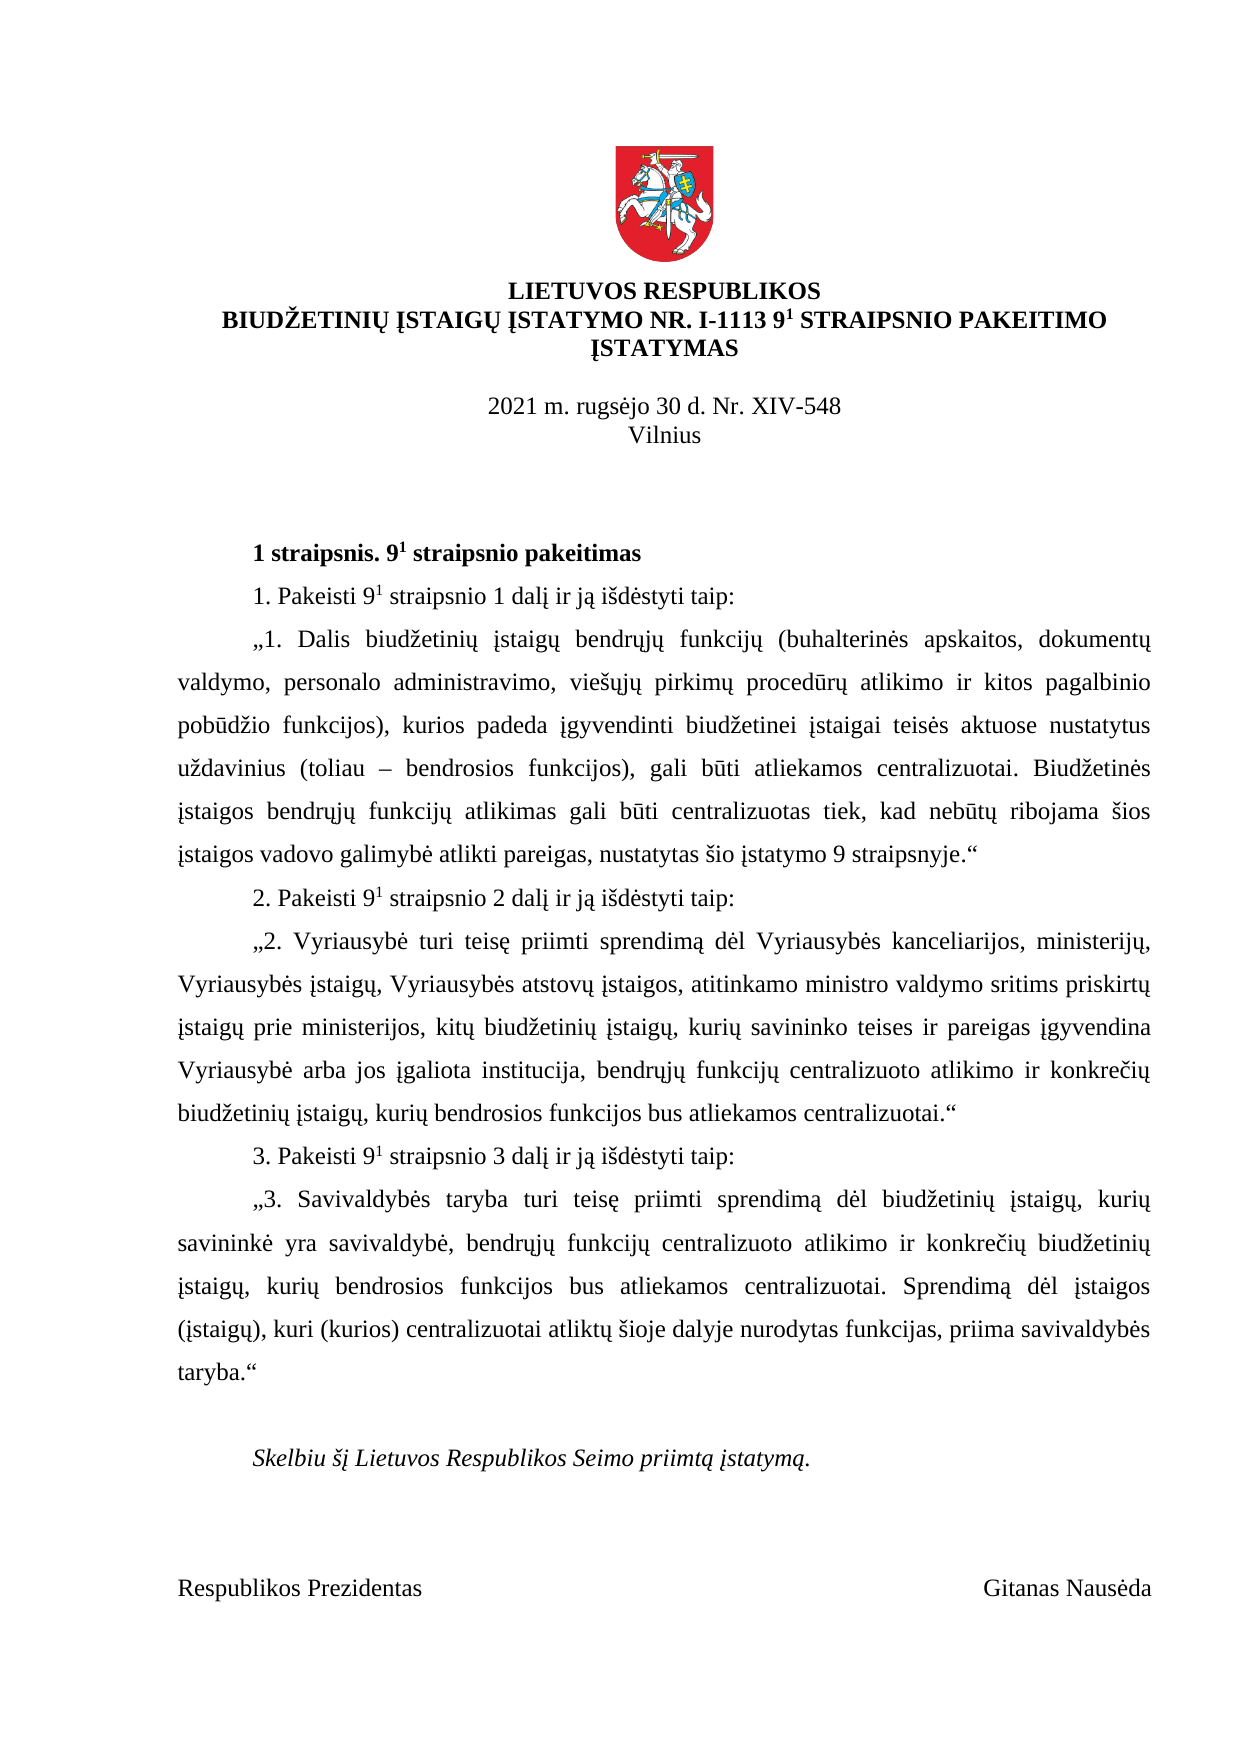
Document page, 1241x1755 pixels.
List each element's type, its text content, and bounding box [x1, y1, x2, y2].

text 1. Pakeisti 91 straipsnio 1 dalį ir ją išdėstyti taip: [177, 581, 1152, 609]
text 3. Pakeisti 91 straipsnio 3 dalį ir ją išdėstyti taip: [177, 1141, 1152, 1170]
text LIETUVOS RESPUBLIKOS [177, 276, 1152, 305]
text BIUDŽETINIŲ ĮSTAIGŲ ĮSTATYMO NR. I-1113 91 STRAIPSNIO PAKEITIMO [177, 305, 1152, 333]
text „1. Dalis biudžetinių įstaigų bendrųjų funkcijų (buhalterinės apskaitos, dokumentų valdymo, personalo administravimo, viešųjų pirkimų procedūrų atlikimo ir kitos pagalbinio pobūdžio funkcijos), kurios padeda įgyvendinti biudžetinei įstaigai teisės aktuose nustatytus uždavinius (toliau – bendrosios funkcijos), gali būti atliekamos centralizuotai. Biudžetinės įstaigos bendrųjų funkcijų atlikimas gali būti centralizuotas tiek, kad nebūtų ribojama šios įstaigos vadovo galimybė atlikti pareigas, nustatytas šio įstatymo 9 straipsnyje.“ [177, 624, 1152, 868]
text Skelbiu šį Lietuvos Respublikos Seimo priimtą įstatymą. [177, 1443, 1152, 1472]
text 2021 m. rugsėjo 30 d. Nr. XIV-548 [177, 391, 1152, 420]
text Vilnius [177, 420, 1152, 448]
text 1 straipsnis. 91 straipsnio pakeitimas [177, 538, 1152, 566]
text ĮSTATYMAS [177, 333, 1152, 362]
text „3. Savivaldybės taryba turi teisę priimti sprendimą dėl biudžetinių įstaigų, kurių savininkė yra savivaldybė, bendrųjų funkcijų centralizuoto atlikimo ir konkrečių biudžetinių įstaigų, kurių bendrosios funkcijos bus atliekamos centralizuotai. Sprendimą dėl įstaigos (įstaigų), kuri (kurios) centralizuotai atliktų šioje dalyje nurodytas funkcijas, priima savivaldybės taryba.“ [177, 1184, 1152, 1386]
text Respublikos Prezidentas Gitanas Nausėda [177, 1573, 1152, 1601]
text „2. Vyriausybė turi teisę priimti sprendimą dėl Vyriausybės kanceliarijos, ministerijų, Vyriausybės įstaigų, Vyriausybės atstovų įstaigos, atitinkamo ministro valdymo sritims priskirtų įstaigų prie ministerijos, kitų biudžetinių įstaigų, kurių savininko teises ir pareigas įgyvendina Vyriausybė arba jos įgaliota institucija, bendrųjų funkcijų centralizuoto atlikimo ir konkrečių biudžetinių įstaigų, kurių bendrosios funkcijos bus atliekamos centralizuotai.“ [177, 926, 1152, 1127]
text 2. Pakeisti 91 straipsnio 2 dalį ir ją išdėstyti taip: [177, 883, 1152, 911]
